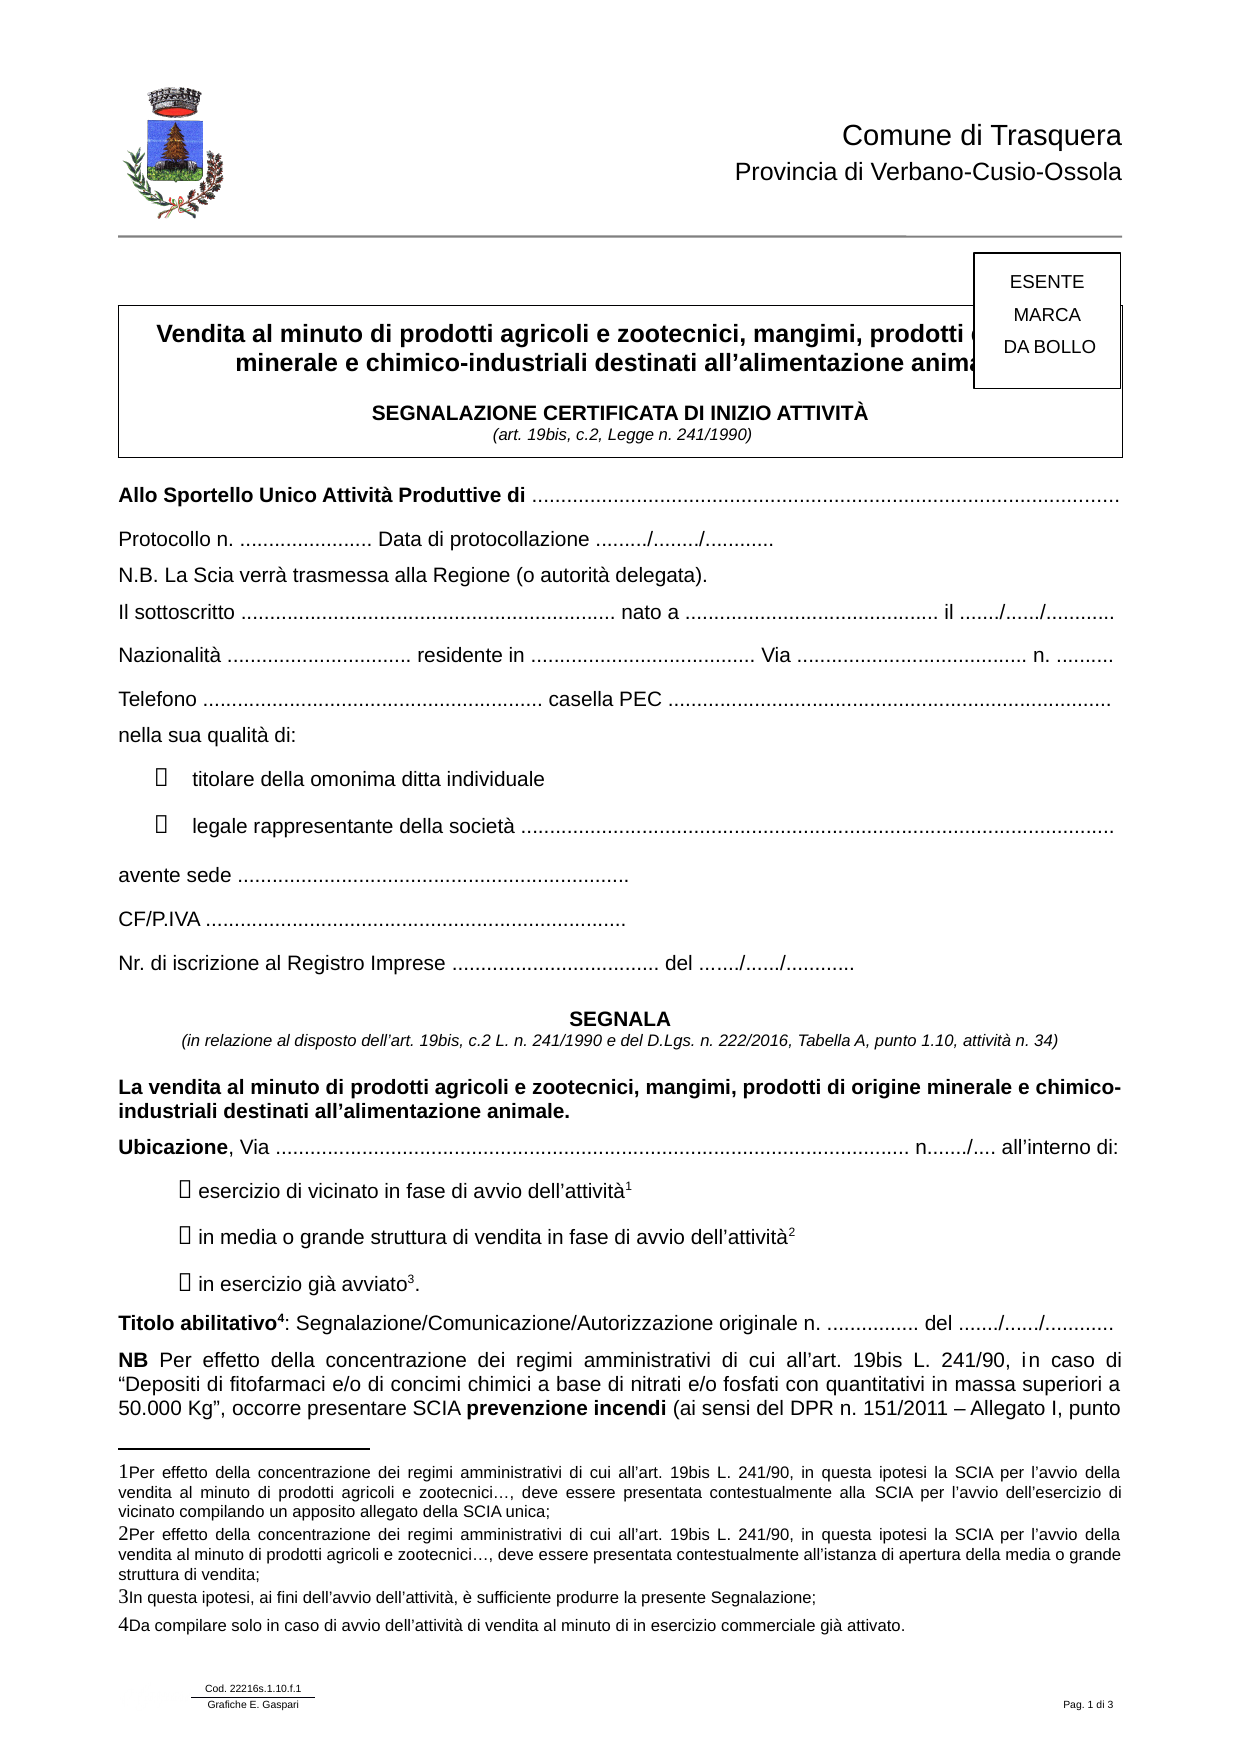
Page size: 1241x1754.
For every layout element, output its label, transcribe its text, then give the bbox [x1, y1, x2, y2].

text SEGNALA [118, 1006, 1122, 1030]
table_header Vendita al minuto di prodotti agricoli e zootecnici, mangimi, prodotti di origine minerale e chimico-industriali destinati all’alimentazione animale SEGNALAZIONE CERTIFICATA DI INIZIO ATTIVITÀ (art. 19bis, c.2, Legge n. 241/1990) [119, 306, 1122, 457]
text Protocollo n. ....................... Data di protocollazione ........./......../............ [118, 527, 1122, 551]
text CF/P.IVA ......................................................................... [118, 907, 1122, 931]
picture [122, 87, 224, 219]
text La vendita al minuto di prodotti agricoli e zootecnici, mangimi, prodotti di origine minerale e chimico-industriali destinati all’alimentazione animale. [118, 1074, 1122, 1122]
text NB Per effetto della concentrazione dei regimi amministrativi di cui all’art. 19bis L. 241/90, in caso di “Depositi di fitofarmaci e/o di concimi chimici a base di nitrati e/o fosfati con quantitativi in massa superiori a 50.000 Kg”, occorre presentare SCIA prevenzione incendi (ai sensi del DPR n. 151/2011 – Allegato I, punto [118, 1348, 1122, 1419]
text (in relazione al disposto dell’art. 19bis, c.2 L. n. 241/1990 e del D.Lgs. n. 222/2016, Tabella A, punto 1.10, attività n. 34) [118, 1030, 1122, 1049]
text Nr. di iscrizione al Registro Imprese .................................... del ......./....../............ [118, 950, 1122, 974]
text In questa ipotesi, ai fini dell’avvio dell’attività, è sufficiente produrre la presente Segnalazione; [118, 1583, 1122, 1608]
text  in esercizio già avviato. [177, 1264, 1122, 1299]
text  titolare della omonima ditta individuale [153, 760, 1122, 794]
text Da compilare solo in caso di avvio dell’attività di vendita al minuto di in esercizio commerciale già attivato. [118, 1612, 1122, 1636]
text nella sua qualità di: [118, 723, 1122, 747]
text Provincia di Verbano-Cusio-Ossola [224, 157, 1122, 185]
text  in media o grande struttura di vendita in fase di avvio dell’attività [177, 1218, 1122, 1252]
text Allo Sportello Unico Attività Produttive di [118, 483, 1122, 507]
text Ubicazione, Via .............................................................................................................. n......./.... all’interno di: [118, 1135, 1122, 1159]
text Telefono ........................................................... casella PEC ............................................................................. [118, 687, 1122, 711]
text Il sottoscritto ................................................................. nato a ............................................ il ......./....../............ [118, 599, 1122, 623]
text Titolo abilitativo: Segnalazione/Comunicazione/Autorizzazione originale n. ................ del ......./....../............ [118, 1311, 1122, 1335]
text Comune di Trasquera [224, 118, 1122, 152]
text Per effetto della concentrazione dei regimi amministrativi di cui all’art. 19bis L. 241/90, in questa ipotesi la SCIA per l’avvio della vendita al minuto di prodotti agricoli e zootecnici…, deve essere presentata contestualmente all’istanza di apertura della media o grande struttura di vendita; [118, 1521, 1122, 1583]
text  esercizio di vicinato in fase di avvio dell’attività [177, 1171, 1122, 1206]
text Per effetto della concentrazione dei regimi amministrativi di cui all’art. 19bis L. 241/90, in questa ipotesi la SCIA per l’avvio della vendita al minuto di prodotti agricoli e zootecnici…, deve essere presentata contestualmente alla SCIA per l’avvio dell’esercizio di vicinato compilando un apposito allegato della SCIA unica; [118, 1459, 1122, 1521]
text  legale rappresentante della società ....................................................................................................... [153, 806, 1122, 840]
text avente sede .................................................................... [118, 863, 1122, 887]
text Nazionalità ................................ residente in ....................................... Via ........................................ n. .......... [118, 643, 1122, 667]
text N.B. La Scia verrà trasmessa alla Regione (o autorità delegata). [118, 563, 1122, 587]
